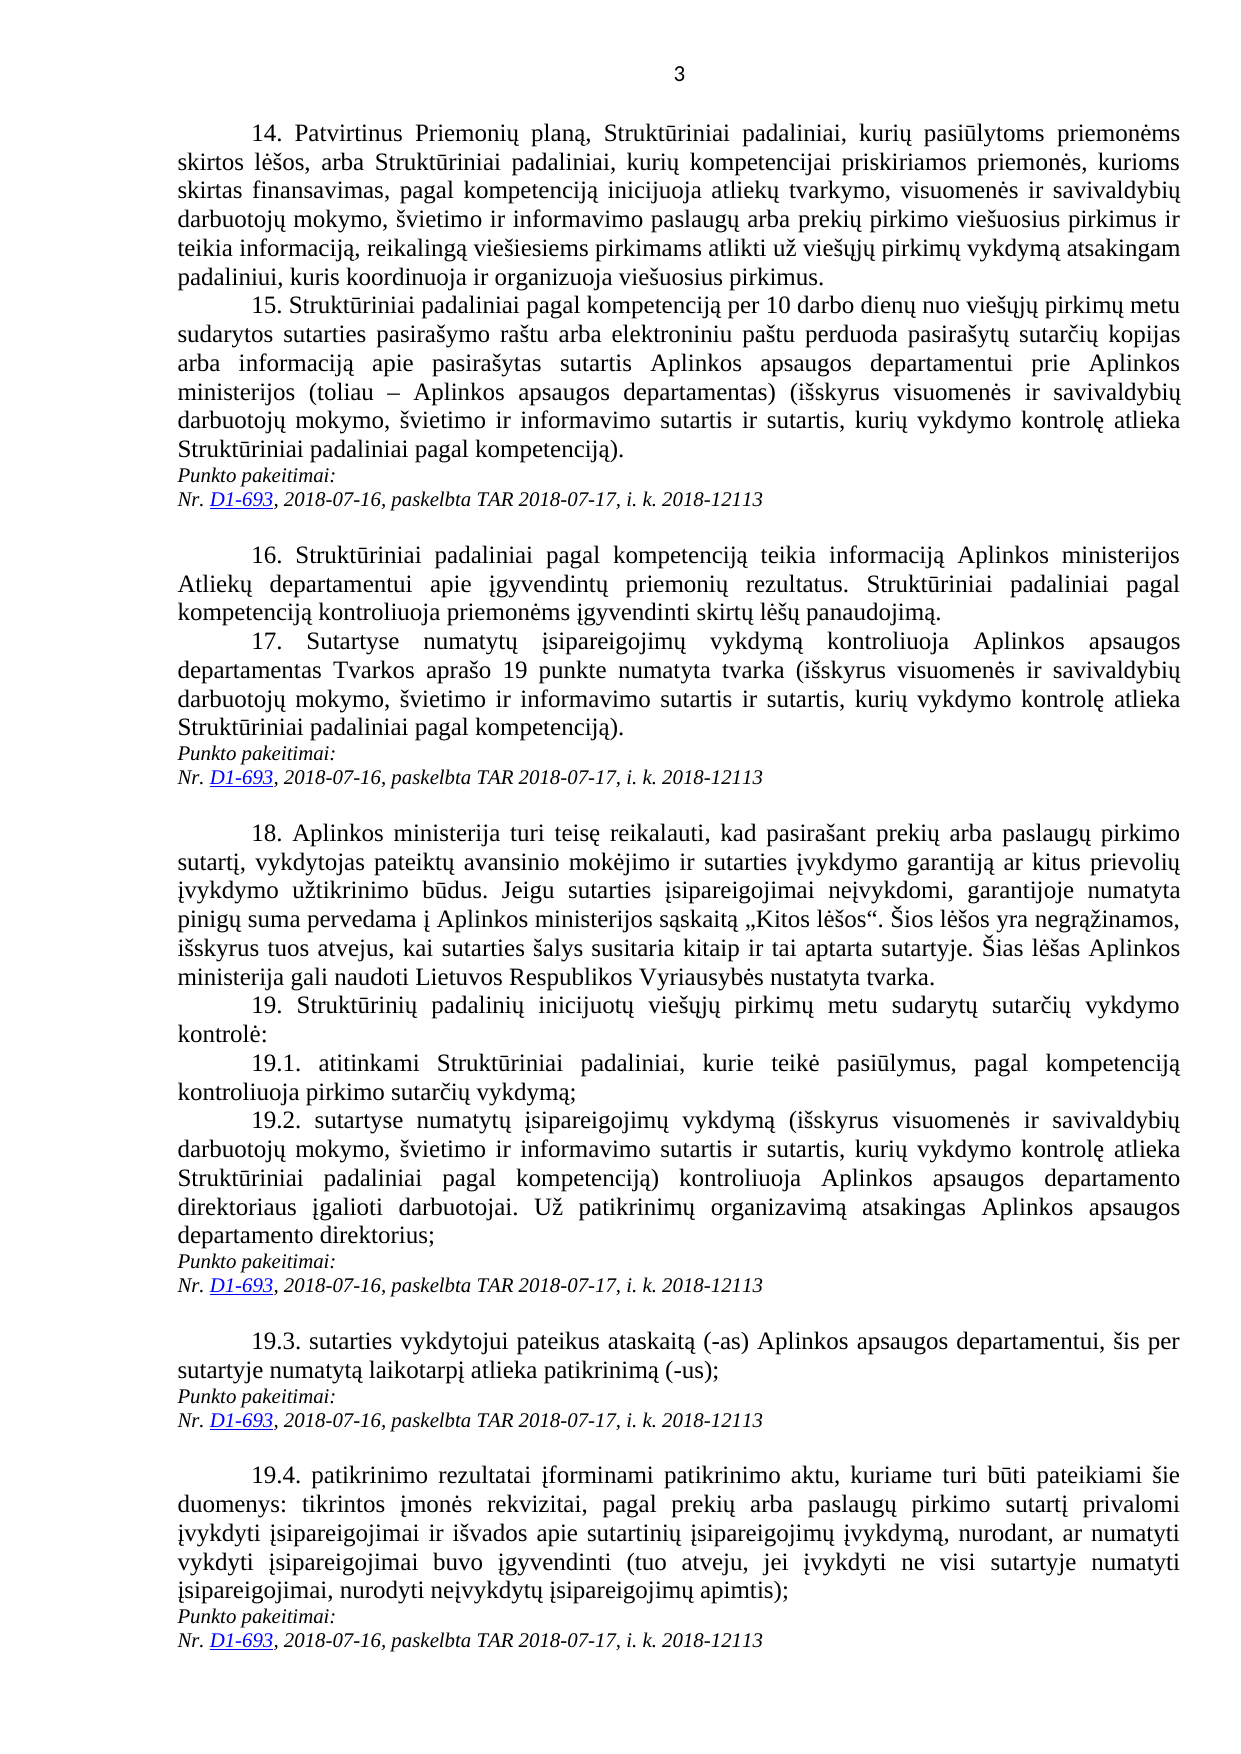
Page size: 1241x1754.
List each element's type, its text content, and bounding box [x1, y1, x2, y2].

text Nr. D1-693, 2018-07-16, paskelbta TAR 2018-07-17, i. k. 2018-12113 [177, 765, 1181, 789]
text Punkto pakeitimai: [177, 741, 1181, 765]
text 16. Struktūriniai padaliniai pagal kompetenciją teikia informaciją Aplinkos ministerijos Atliekų departamentui apie įgyvendintų priemonių rezultatus. Struktūriniai padaliniai pagal kompetenciją kontroliuoja priemonėms įgyvendinti skirtų lėšų panaudojimą. [177, 540, 1181, 626]
text Punkto pakeitimai: [177, 463, 1181, 487]
text 15. Struktūriniai padaliniai pagal kompetenciją per 10 darbo dienų nuo viešųjų pirkimų metu sudarytos sutarties pasirašymo raštu arba elektroniniu paštu perduoda pasirašytų sutarčių kopijas arba informaciją apie pasirašytas sutartis Aplinkos apsaugos departamentui prie Aplinkos ministerijos (toliau – Aplinkos apsaugos departamentas) (išskyrus visuomenės ir savivaldybių darbuotojų mokymo, švietimo ir informavimo sutartis ir sutartis, kurių vykdymo kontrolę atlieka Struktūriniai padaliniai pagal kompetenciją). [177, 291, 1181, 463]
text 18. Aplinkos ministerija turi teisę reikalauti, kad pasirašant prekių arba paslaugų pirkimo sutartį, vykdytojas pateiktų avansinio mokėjimo ir sutarties įvykdymo garantiją ar kitus prievolių įvykdymo užtikrinimo būdus. Jeigu sutarties įsipareigojimai neįvykdomi, garantijoje numatyta pinigų suma pervedama į Aplinkos ministerijos sąskaitą „Kitos lėšos“. Šios lėšos yra negrąžinamos, išskyrus tuos atvejus, kai sutarties šalys susitaria kitaip ir tai aptarta sutartyje. Šias lėšas Aplinkos ministerija gali naudoti Lietuvos Respublikos Vyriausybės nustatyta tvarka. [177, 818, 1181, 991]
text 19.1. atitinkami Struktūriniai padaliniai, kurie teikė pasiūlymus, pagal kompetenciją kontroliuoja pirkimo sutarčių vykdymą; [177, 1048, 1181, 1106]
text 19.3. sutarties vykdytojui pateikus ataskaitą (-as) Aplinkos apsaugos departamentui, šis per sutartyje numatytą laikotarpį atlieka patikrinimą (-us); [177, 1326, 1181, 1384]
text 17. Sutartyse numatytų įsipareigojimų vykdymą kontroliuoja Aplinkos apsaugos departamentas Tvarkos aprašo 19 punkte numatyta tvarka (išskyrus visuomenės ir savivaldybių darbuotojų mokymo, švietimo ir informavimo sutartis ir sutartis, kurių vykdymo kontrolę atlieka Struktūriniai padaliniai pagal kompetenciją). [177, 626, 1181, 741]
text Punkto pakeitimai: [177, 1604, 1181, 1628]
text Nr. D1-693, 2018-07-16, paskelbta TAR 2018-07-17, i. k. 2018-12113 [177, 1273, 1181, 1297]
text 19.4. patikrinimo rezultatai įforminami patikrinimo aktu, kuriame turi būti pateikiami šie duomenys: tikrintos įmonės rekvizitai, pagal prekių arba paslaugų pirkimo sutartį privalomi įvykdyti įsipareigojimai ir išvados apie sutartinių įsipareigojimų įvykdymą, nurodant, ar numatyti vykdyti įsipareigojimai buvo įgyvendinti (tuo atveju, jei įvykdyti ne visi sutartyje numatyti įsipareigojimai, nurodyti neįvykdytų įsipareigojimų apimtis); [177, 1461, 1181, 1604]
text 19.2. sutartyse numatytų įsipareigojimų vykdymą (išskyrus visuomenės ir savivaldybių darbuotojų mokymo, švietimo ir informavimo sutartis ir sutartis, kurių vykdymo kontrolę atlieka Struktūriniai padaliniai pagal kompetenciją) kontroliuoja Aplinkos apsaugos departamento direktoriaus įgalioti darbuotojai. Už patikrinimų organizavimą atsakingas Aplinkos apsaugos departamento direktorius; [177, 1106, 1181, 1249]
text Punkto pakeitimai: [177, 1384, 1181, 1408]
text 14. Patvirtinus Priemonių planą, Struktūriniai padaliniai, kurių pasiūlytoms priemonėms skirtos lėšos, arba Struktūriniai padaliniai, kurių kompetencijai priskiriamos priemonės, kurioms skirtas finansavimas, pagal kompetenciją inicijuoja atliekų tvarkymo, visuomenės ir savivaldybių darbuotojų mokymo, švietimo ir informavimo paslaugų arba prekių pirkimo viešuosius pirkimus ir teikia informaciją, reikalingą viešiesiems pirkimams atlikti už viešųjų pirkimų vykdymą atsakingam padaliniui, kuris koordinuoja ir organizuoja viešuosius pirkimus. [177, 118, 1181, 291]
text Nr. D1-693, 2018-07-16, paskelbta TAR 2018-07-17, i. k. 2018-12113 [177, 1628, 1181, 1652]
text Punkto pakeitimai: [177, 1249, 1181, 1273]
text 19. Struktūrinių padalinių inicijuotų viešųjų pirkimų metu sudarytų sutarčių vykdymo kontrolė: [177, 991, 1181, 1048]
text Nr. D1-693, 2018-07-16, paskelbta TAR 2018-07-17, i. k. 2018-12113 [177, 1408, 1181, 1432]
text Nr. D1-693, 2018-07-16, paskelbta TAR 2018-07-17, i. k. 2018-12113 [177, 487, 1181, 511]
